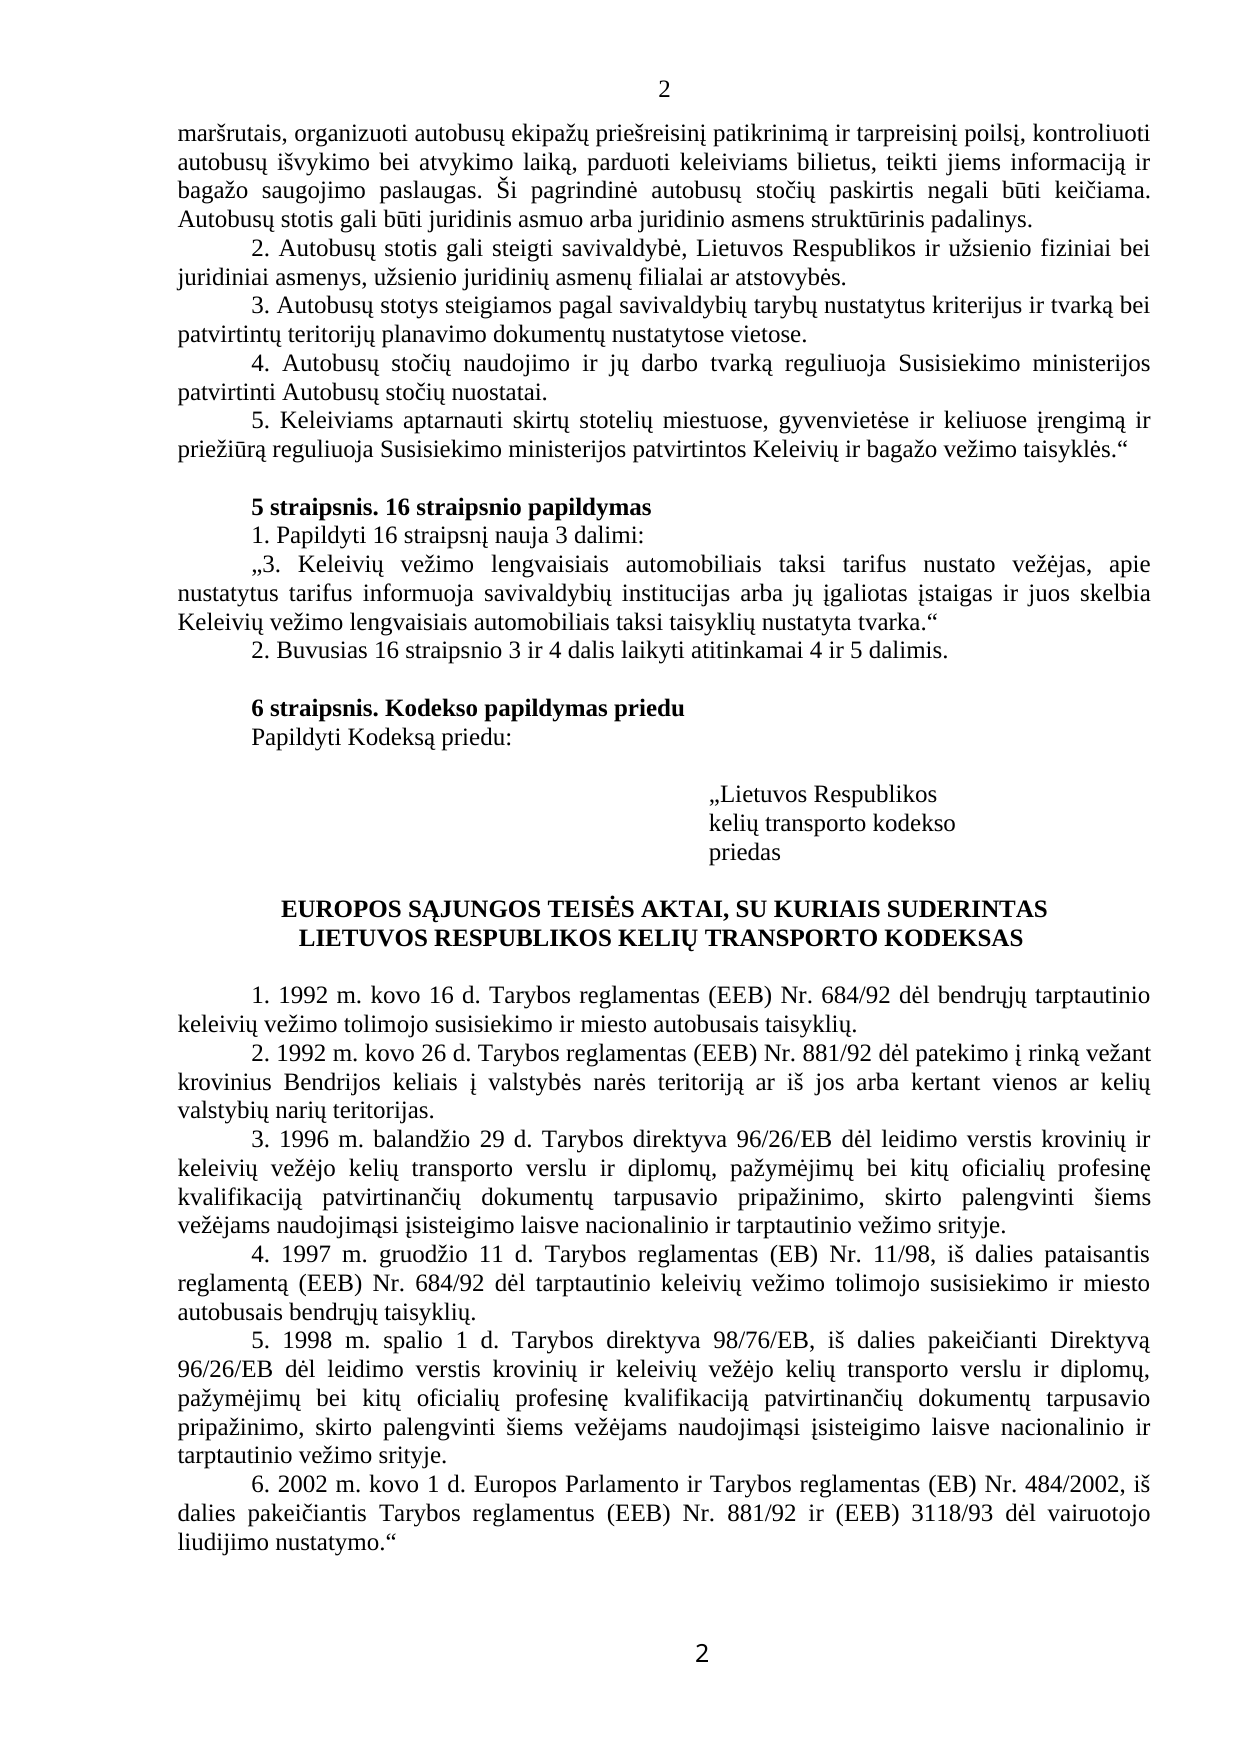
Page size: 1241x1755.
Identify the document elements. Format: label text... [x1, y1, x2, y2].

text maršrutais, organizuoti autobusų ekipažų priešreisinį patikrinimą ir tarpreisinį poilsį, kontroliuoti autobusų išvykimo bei atvykimo laiką, parduoti keleiviams bilietus, teikti jiems informaciją ir bagažo saugojimo paslaugas. Ši pagrindinė autobusų stočių paskirtis negali būti keičiama. Autobusų stotis gali būti juridinis asmuo arba juridinio asmens struktūrinis padalinys. [177, 118, 1152, 233]
text 2. 1992 m. kovo 26 d. Tarybos reglamentas (EEB) Nr. 881/92 dėl patekimo į rinką vežant krovinius Bendrijos keliais į valstybės narės teritoriją ar iš jos arba kertant vienos ar kelių valstybių narių teritorijas. [177, 1038, 1152, 1124]
text „Lietuvos Respublikos [177, 779, 1152, 808]
text Papildyti Kodeksą priedu: [177, 722, 1152, 751]
text 3. 1996 m. balandžio 29 d. Tarybos direktyva 96/26/EB dėl leidimo verstis krovinių ir keleivių vežėjo kelių transporto verslu ir diplomų, pažymėjimų bei kitų oficialių profesinę kvalifikaciją patvirtinančių dokumentų tarpusavio pripažinimo, skirto palengvinti šiems vežėjams naudojimąsi įsisteigimo laisve nacionalinio ir tarptautinio vežimo srityje. [177, 1124, 1152, 1239]
text 2. Buvusias 16 straipsnio 3 ir 4 dalis laikyti atitinkamai 4 ir 5 dalimis. [177, 636, 1152, 664]
text 5. Keleiviams aptarnauti skirtų stotelių miestuose, gyvenvietėse ir keliuose įrengimą ir priežiūrą reguliuoja Susisiekimo ministerijos patvirtintos Keleivių ir bagažo vežimo taisyklės.“ [177, 406, 1152, 463]
text 3. Autobusų stotys steigiamos pagal savivaldybių tarybų nustatytus kriterijus ir tvarką bei patvirtintų teritorijų planavimo dokumentų nustatytose vietose. [177, 291, 1152, 348]
text 6. 2002 m. kovo 1 d. Europos Parlamento ir Tarybos reglamentas (EB) Nr. 484/2002, iš dalies pakeičiantis Tarybos reglamentus (EEB) Nr. 881/92 ir (EEB) 3118/93 dėl vairuotojo liudijimo nustatymo.“ [177, 1469, 1152, 1556]
text 4. 1997 m. gruodžio 11 d. Tarybos reglamentas (EB) Nr. 11/98, iš dalies pataisantis reglamentą (EEB) Nr. 684/92 dėl tarptautinio keleivių vežimo tolimojo susisiekimo ir miesto autobusais bendrųjų taisyklių. [177, 1239, 1152, 1326]
text 6 straipsnis. Kodekso papildymas priedu [177, 693, 1152, 722]
text 1. Papildyti 16 straipsnį nauja 3 dalimi: [177, 521, 1152, 549]
text „3. Keleivių vežimo lengvaisiais automobiliais taksi tarifus nustato vežėjas, apie nustatytus tarifus informuoja savivaldybių institucijas arba jų įgaliotas įstaigas ir juos skelbia Keleivių vežimo lengvaisiais automobiliais taksi taisyklių nustatyta tvarka.“ [177, 549, 1152, 636]
text 1. 1992 m. kovo 16 d. Tarybos reglamentas (EEB) Nr. 684/92 dėl bendrųjų tarptautinio keleivių vežimo tolimojo susisiekimo ir miesto autobusais taisyklių. [177, 981, 1152, 1038]
text 2. Autobusų stotis gali steigti savivaldybė, Lietuvos Respublikos ir užsienio fiziniai bei juridiniai asmenys, užsienio juridinių asmenų filialai ar atstovybės. [177, 233, 1152, 291]
text 5 straipsnis. 16 straipsnio papildymas [177, 492, 1152, 521]
text 4. Autobusų stočių naudojimo ir jų darbo tvarką reguliuoja Susisiekimo ministerijos patvirtinti Autobusų stočių nuostatai. [177, 348, 1152, 406]
text EUROPOS SĄJUNGOS TEISĖS AKTAI, SU KURIAIS SUDERINTAS LIETUVOS RESPUBLIKOS KELIŲ TRANSPORTO KODEKSAS [177, 894, 1152, 952]
text kelių transporto kodekso [177, 808, 1152, 837]
text priedas [177, 837, 1152, 866]
text 5. 1998 m. spalio 1 d. Tarybos direktyva 98/76/EB, iš dalies pakeičianti Direktyvą 96/26/EB dėl leidimo verstis krovinių ir keleivių vežėjo kelių transporto verslu ir diplomų, pažymėjimų bei kitų oficialių profesinę kvalifikaciją patvirtinančių dokumentų tarpusavio pripažinimo, skirto palengvinti šiems vežėjams naudojimąsi įsisteigimo laisve nacionalinio ir tarptautinio vežimo srityje. [177, 1326, 1152, 1469]
